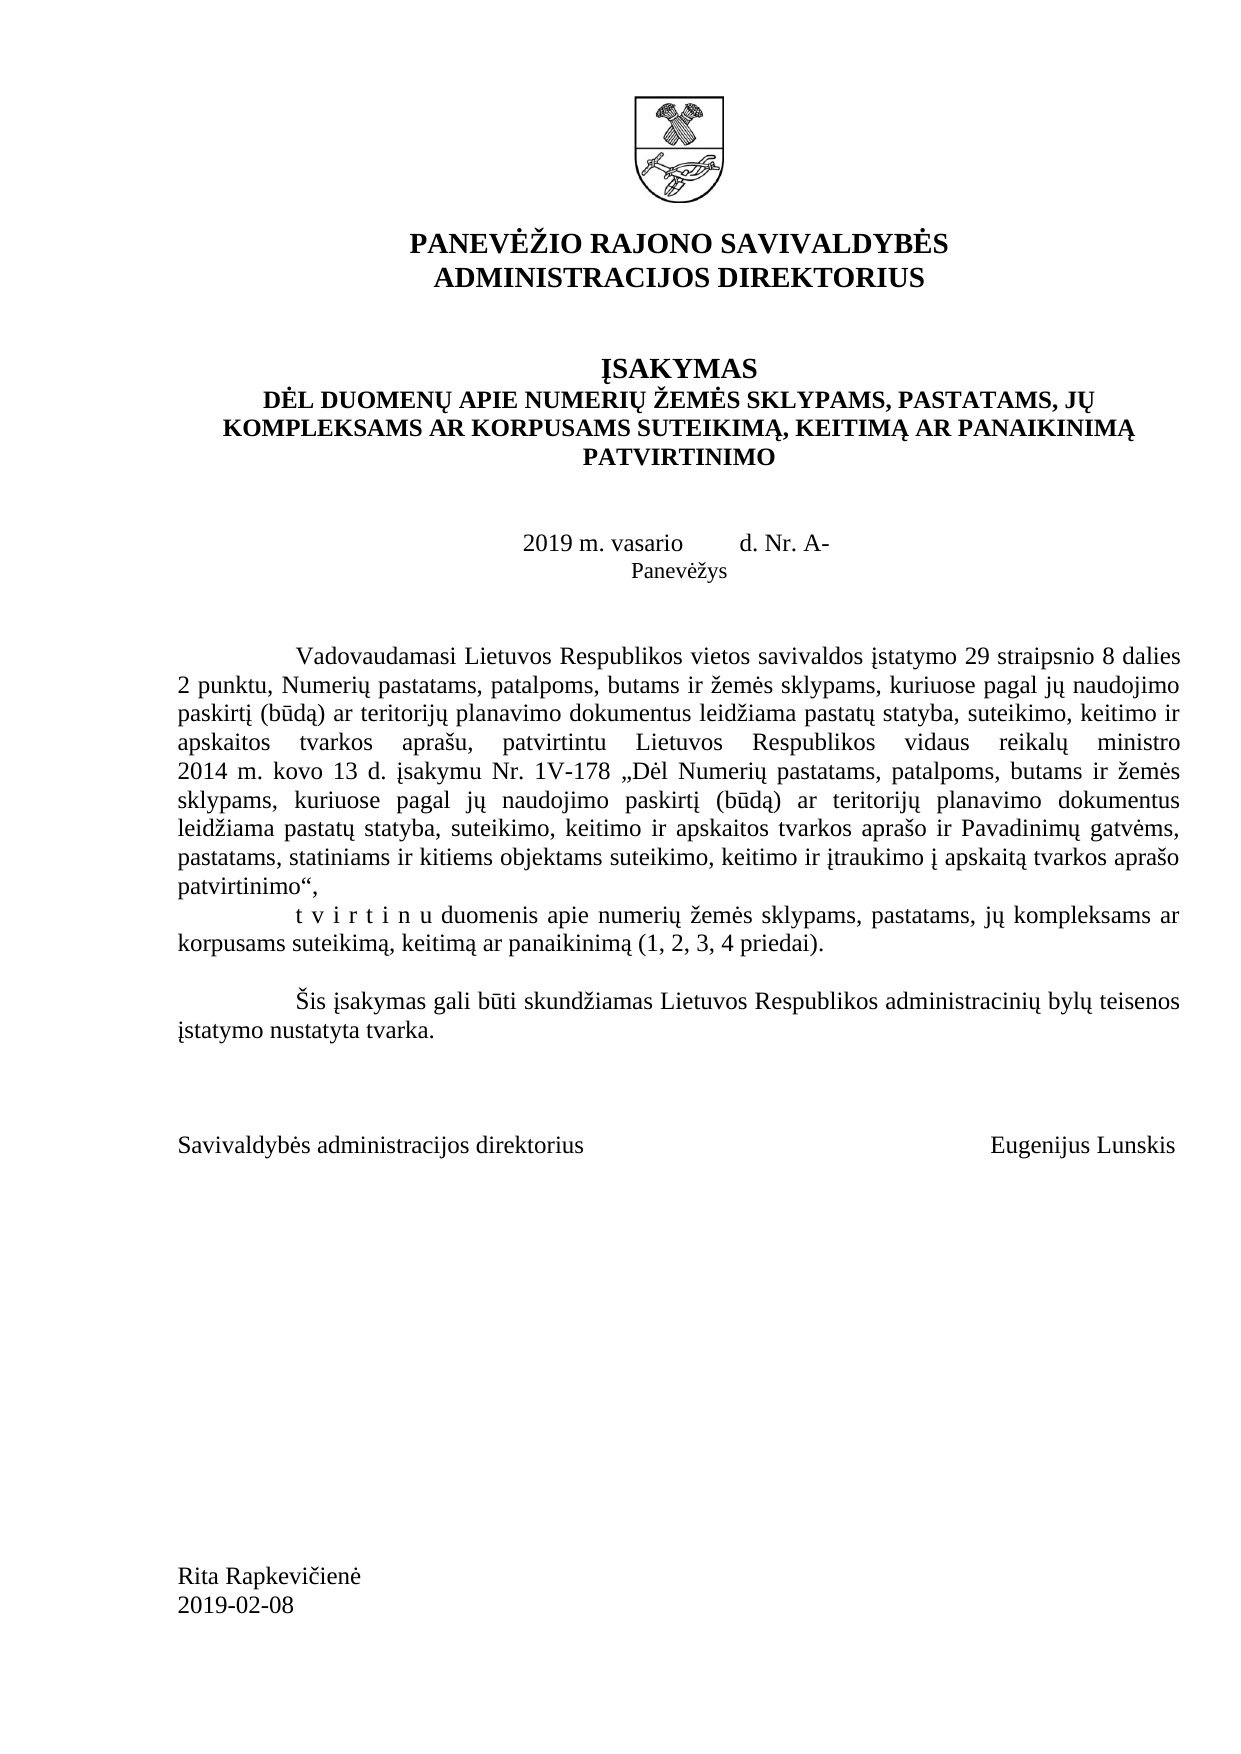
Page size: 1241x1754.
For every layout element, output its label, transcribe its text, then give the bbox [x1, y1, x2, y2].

text Šis įsakymas gali būti skundžiamas Lietuvos Respublikos administracinių bylų teisenos įstatymo nustatyta tvarka. [177, 986, 1181, 1043]
text Vadovaudamasi Lietuvos Respublikos vietos savivaldos įstatymo 29 straipsnio 8 dalies 2 punktu, Numerių pastatams, patalpoms, butams ir žemės sklypams, kuriuose pagal jų naudojimo paskirtį (būdą) ar teritorijų planavimo dokumentus leidžiama pastatų statyba, suteikimo, keitimo ir apskaitos tvarkos aprašu, patvirtintu Lietuvos Respublikos vidaus reikalų ministro 2014 m. kovo 13 d. įsakymu Nr. 1V-178 „Dėl Numerių pastatams, patalpoms, butams ir žemės sklypams, kuriuose pagal jų naudojimo paskirtį (būdą) ar teritorijų planavimo dokumentus leidžiama pastatų statyba, suteikimo, keitimo ir apskaitos tvarkos aprašo ir Pavadinimų gatvėms, pastatams, statiniams ir kitiems objektams suteikimo, keitimo ir įtraukimo į apskaitą tvarkos aprašo patvirtinimo“, [177, 641, 1181, 900]
text t v i r t i n u duomenis apie numerių žemės sklypams, pastatams, jų kompleksams ar korpusams suteikimą, keitimą ar panaikinimą (1, 2, 3, 4 priedai). [177, 900, 1181, 957]
text 2019-02-08 [177, 1590, 1181, 1618]
text Rita Rapkevičienė [177, 1561, 1181, 1590]
text Savivaldybės administracijos direktorius Eugenijus Lunskis [177, 1130, 1181, 1158]
text DĖL DUOMENŲ APIE NUMERIŲ ŽEMĖS SKLYPAMS, PASTATAMS, JŲ KOMPLEKSAMS AR KORPUSAMS SUTEIKIMĄ, KEITIMĄ AR PANAIKINIMĄ PATVIRTINIMO [177, 385, 1181, 471]
text Panevėžys [177, 557, 1181, 583]
text 2019 m. vasario d. Nr. A- [177, 528, 1181, 557]
